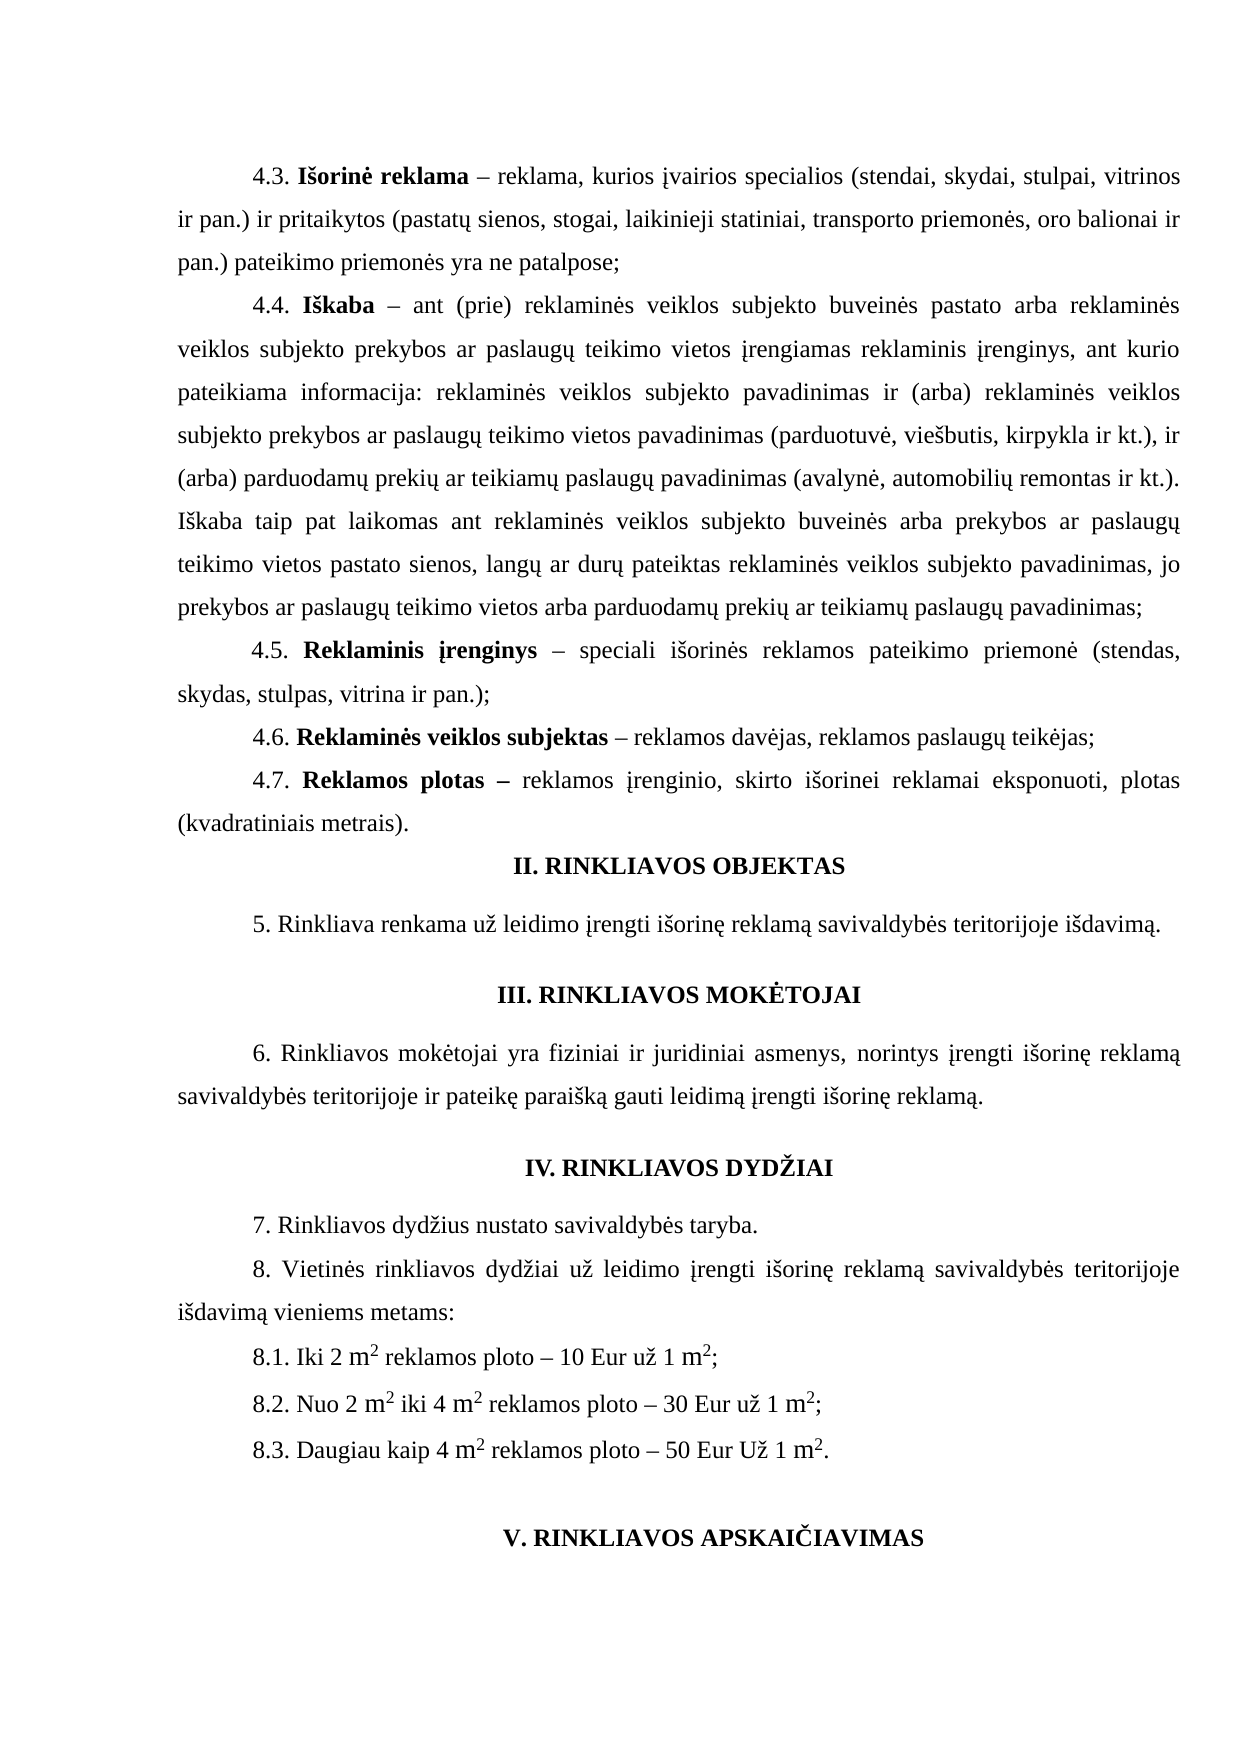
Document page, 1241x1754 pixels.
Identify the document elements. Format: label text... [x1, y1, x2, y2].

text 5. Rinkliava renkama už leidimo įrengti išorinę reklamą savivaldybės teritorijoje išdavimą. [177, 909, 1181, 937]
text 7. Rinkliavos dydžius nustato savivaldybės taryba. [177, 1211, 1181, 1239]
text 4.5. Reklaminis įrenginys – speciali išorinės reklamos pateikimo priemonė (stendas, skydas, stulpas, vitrina ir pan.); [177, 636, 1181, 707]
text III. RINKLIAVOS MOKĖTOJAI [177, 981, 1181, 1009]
text V. RINKLIAVOS APSKAIČIAVIMAS [177, 1523, 1181, 1552]
text 4.3. Išorinė reklama – reklama, kurios įvairios specialios (stendai, skydai, stulpai, vitrinos ir pan.) ir pritaikytos (pastatų sienos, stogai, laikinieji statiniai, transporto priemonės, oro balionai ir pan.) pateikimo priemonės yra ne patalpose; [177, 161, 1181, 276]
text II. RINKLIAVOS OBJEKTAS [177, 851, 1181, 880]
text 8.1. Iki 2 m2 reklamos ploto – 10 Eur už 1 m2; [177, 1340, 1181, 1371]
text 8. Vietinės rinkliavos dydžiai už leidimo įrengti išorinę reklamą savivaldybės teritorijoje išdavimą vieniems metams: [177, 1254, 1181, 1326]
text 4.7. Reklamos plotas – reklamos įrenginio, skirto išorinei reklamai eksponuoti, plotas (kvadratiniais metrais). [177, 765, 1181, 837]
text 8.3. Daugiau kaip 4 m2 reklamos ploto – 50 Eur Už 1 m2. [177, 1433, 1181, 1464]
text 4.4. Iškaba – ant (prie) reklaminės veiklos subjekto buveinės pastato arba reklaminės veiklos subjekto prekybos ar paslaugų teikimo vietos įrengiamas reklaminis įrenginys, ant kurio pateikiama informacija: reklaminės veiklos subjekto pavadinimas ir (arba) reklaminės veiklos subjekto prekybos ar paslaugų teikimo vietos pavadinimas (parduotuvė, viešbutis, kirpykla ir kt.), ir (arba) parduodamų prekių ar teikiamų paslaugų pavadinimas (avalynė, automobilių remontas ir kt.). Iškaba taip pat laikomas ant reklaminės veiklos subjekto buveinės arba prekybos ar paslaugų teikimo vietos pastato sienos, langų ar durų pateiktas reklaminės veiklos subjekto pavadinimas, jo prekybos ar paslaugų teikimo vietos arba parduodamų prekių ar teikiamų paslaugų pavadinimas; [177, 291, 1181, 621]
text 4.6. Reklaminės veiklos subjektas – reklamos davėjas, reklamos paslaugų teikėjas; [177, 722, 1181, 751]
text 6. Rinkliavos mokėtojai yra fiziniai ir juridiniai asmenys, norintys įrengti išorinę reklamą savivaldybės teritorijoje ir pateikę paraišką gauti leidimą įrengti išorinę reklamą. [177, 1038, 1181, 1110]
text IV. RINKLIAVOS DYDŽIAI [177, 1153, 1181, 1182]
text 8.2. Nuo 2 m2 iki 4 m2 reklamos ploto – 30 Eur už 1 m2; [177, 1387, 1181, 1418]
